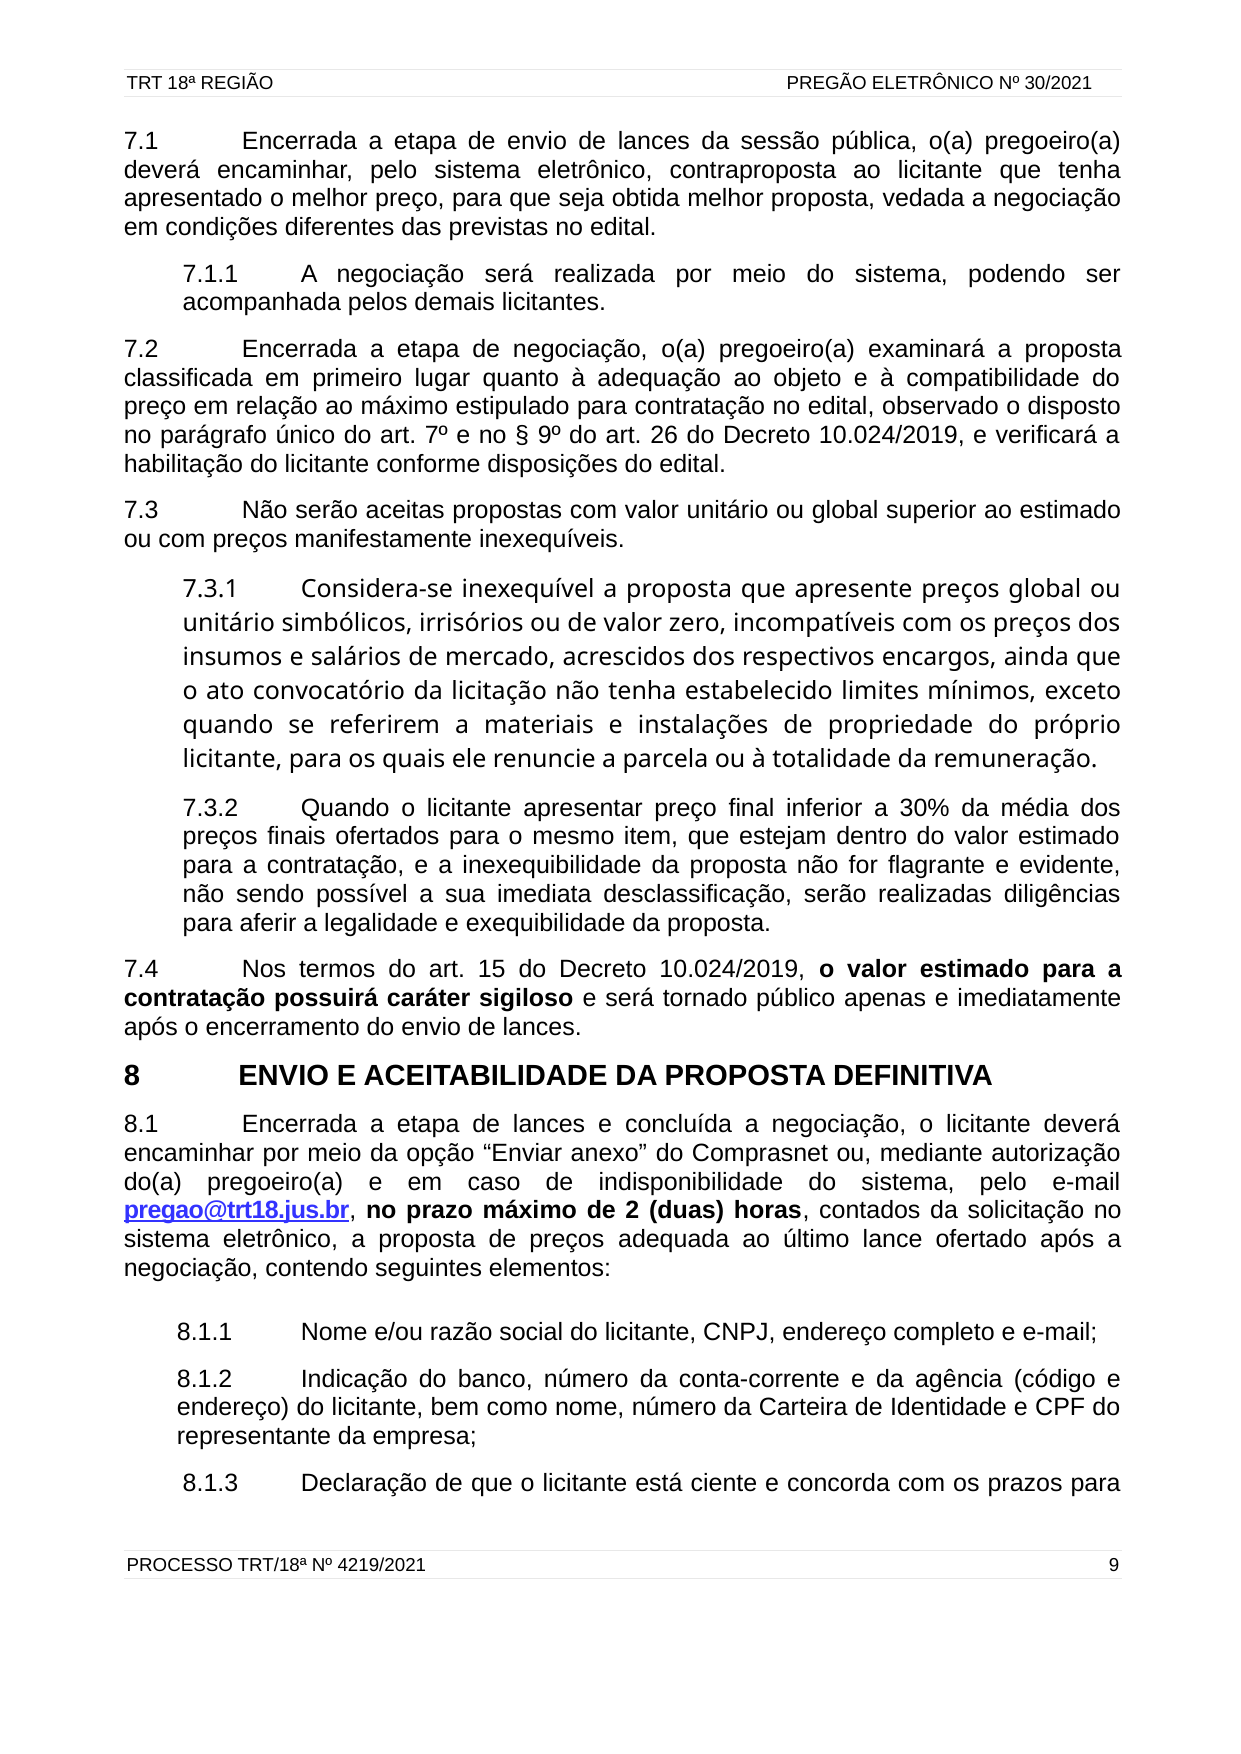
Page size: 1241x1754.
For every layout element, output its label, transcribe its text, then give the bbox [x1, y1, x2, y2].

list 8.1.3 Declaração de que o licitante está ciente e concorda com os prazos para [182, 1468, 1122, 1496]
text 8 ENVIO E ACEITABILIDADE DA PROPOSTA DEFINITIVA [123, 1058, 1122, 1092]
text 7.1.1 A negociação será realizada por meio do sistema, podendo ser acompanhada pelos demais licitantes. [182, 259, 1122, 316]
text 7.1 Encerrada a etapa de envio de lances da sessão pública, o(a) pregoeiro(a) deverá encaminhar, pelo sistema eletrônico, contraproposta ao licitante que tenha apresentado o melhor preço, para que seja obtida melhor proposta, vedada a negociação em condições diferentes das previstas no edital. [123, 126, 1122, 241]
text 7.3.2 Quando o licitante apresentar preço final inferior a 30% da média dos preços finais ofertados para o mesmo item, que estejam dentro do valor estimado para a contratação, e a inexequibilidade da proposta não for flagrante e evidente, não sendo possível a sua imediata desclassificação, serão realizadas diligências para aferir a legalidade e exequibilidade da proposta. [182, 793, 1122, 936]
text 8.1.1 Nome e/ou razão social do licitante, CNPJ, endereço completo e e-mail; [177, 1317, 1122, 1346]
text 7.3 Não serão aceitas propostas com valor unitário ou global superior ao estimado ou com preços manifestamente inexequíveis. [123, 495, 1122, 553]
text 7.2 Encerrada a etapa de negociação, o(a) pregoeiro(a) examinará a proposta classificada em primeiro lugar quanto à adequação ao objeto e à compatibilidade do preço em relação ao máximo estipulado para contratação no edital, observado o disposto no parágrafo único do art. 7º e no § 9º do art. 26 do Decreto 10.024/2019, e verificará a habilitação do licitante conforme disposições do edital. [123, 334, 1122, 478]
text 8.1 Encerrada a etapa de lances e concluída a negociação, o licitante deverá encaminhar por meio da opção “Enviar anexo” do Comprasnet ou, mediante autorização do(a) pregoeiro(a) e em caso de indisponibilidade do sistema, pelo e-mail pregao@trt18.jus.br, no prazo máximo de 2 (duas) horas, contados da solicitação no sistema eletrônico, a proposta de preços adequada ao último lance ofertado após a negociação, contendo seguintes elementos: [123, 1109, 1122, 1282]
text 7.3.1 Considera-se inexequível a proposta que apresente preços global ou unitário simbólicos, irrisórios ou de valor zero, incompatíveis com os preços dos insumos e salários de mercado, acrescidos dos respectivos encargos, ainda que o ato convocatório da licitação não tenha estabelecido limites mínimos, exceto quando se referirem a materiais e instalações de propriedade do próprio licitante, para os quais ele renuncie a parcela ou à totalidade da remuneração. [182, 571, 1122, 775]
text 8.1.2 Indicação do banco, número da conta-corrente e da agência (código e endereço) do licitante, bem como nome, número da Carteira de Identidade e CPF do representante da empresa; [177, 1364, 1122, 1450]
text 7.4 Nos termos do art. 15 do Decreto 10.024/2019, o valor estimado para a contratação possuirá caráter sigiloso e será tornado público apenas e imediatamente após o encerramento do envio de lances. [123, 954, 1122, 1040]
